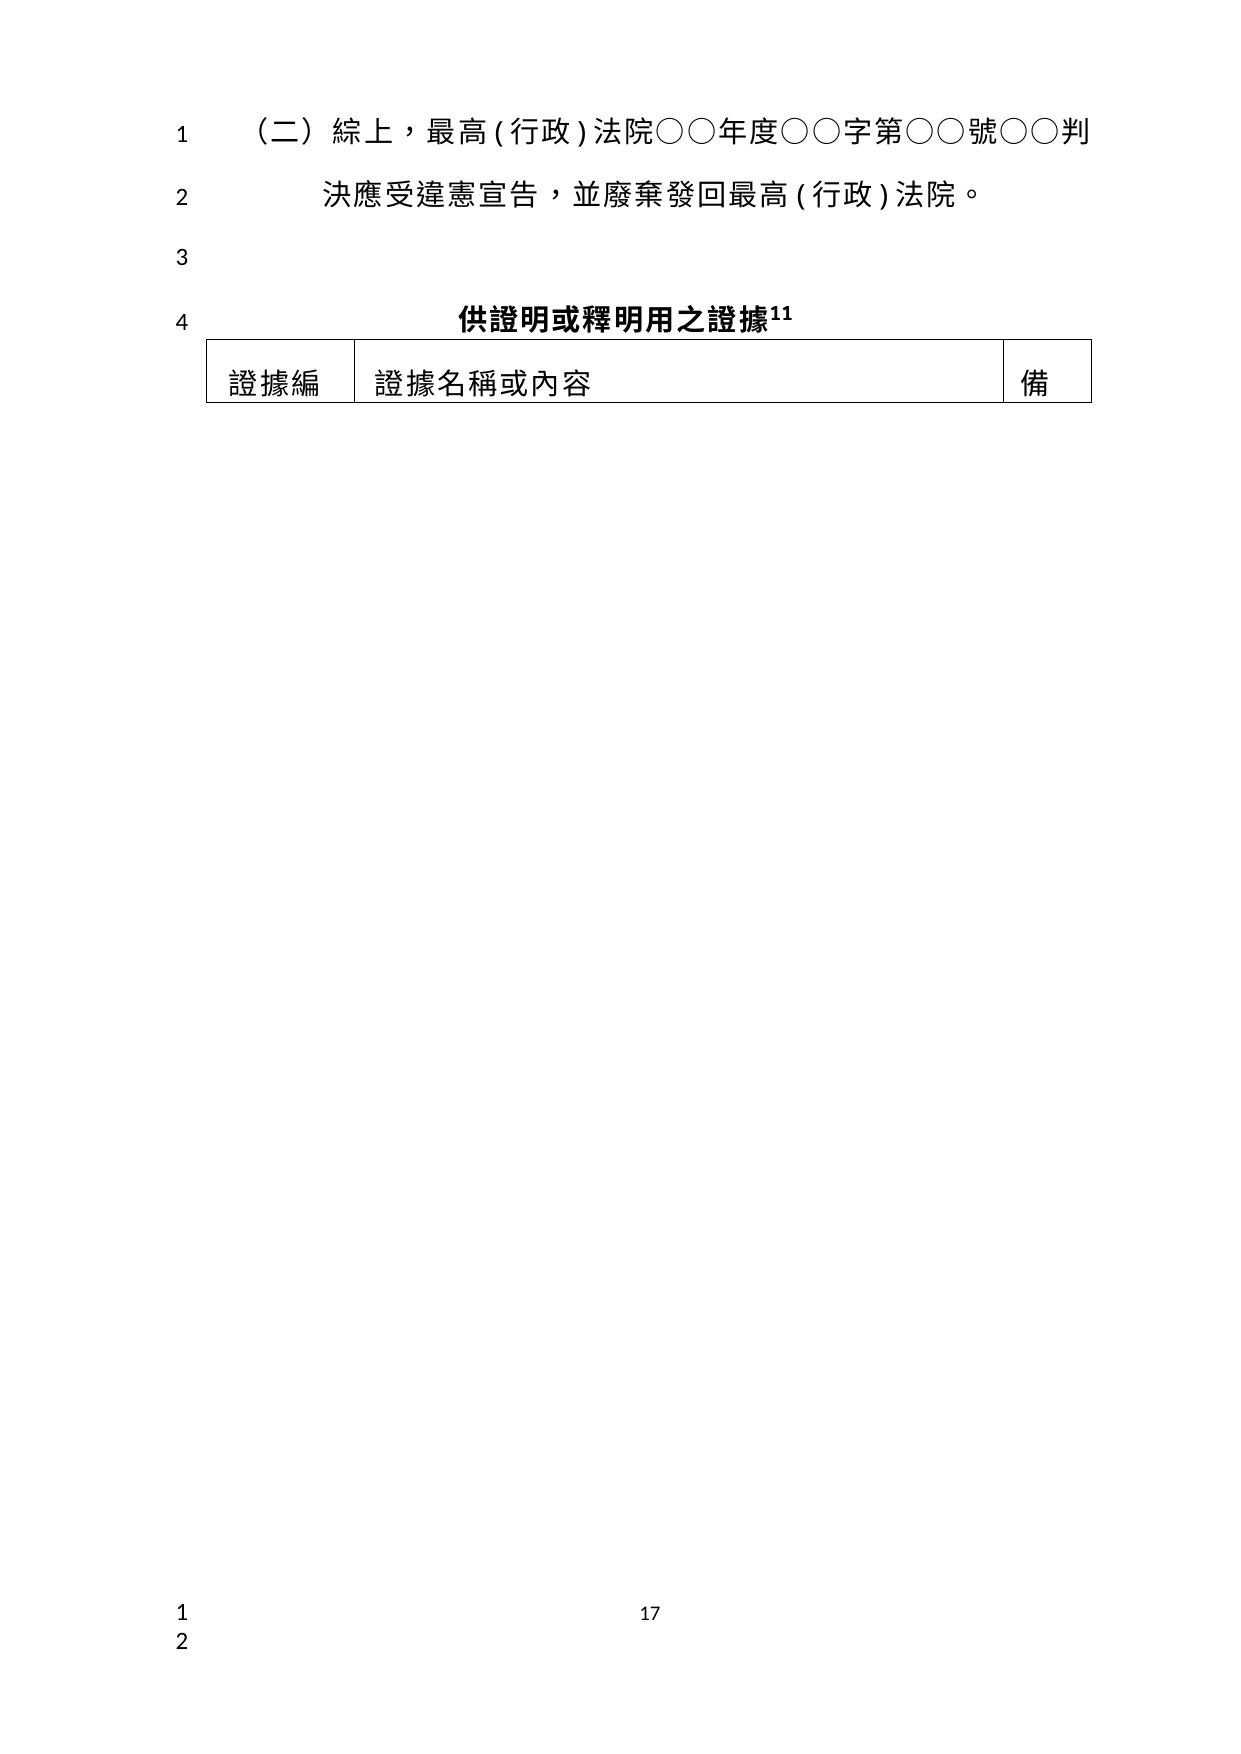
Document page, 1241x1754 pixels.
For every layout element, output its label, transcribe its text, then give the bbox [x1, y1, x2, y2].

table_header 備 [1004, 340, 1091, 402]
text 供證明或釋明用之證據 [207, 276, 1092, 339]
table_header 證據編 [207, 340, 354, 402]
table_header 證據名稱或內容 [355, 340, 1003, 402]
text （二）綜上，最高(行政)法院○○年度○○字第○○號○○判決應受違憲宣告，並廢棄發回最高(行政)法院。 [232, 89, 1092, 214]
